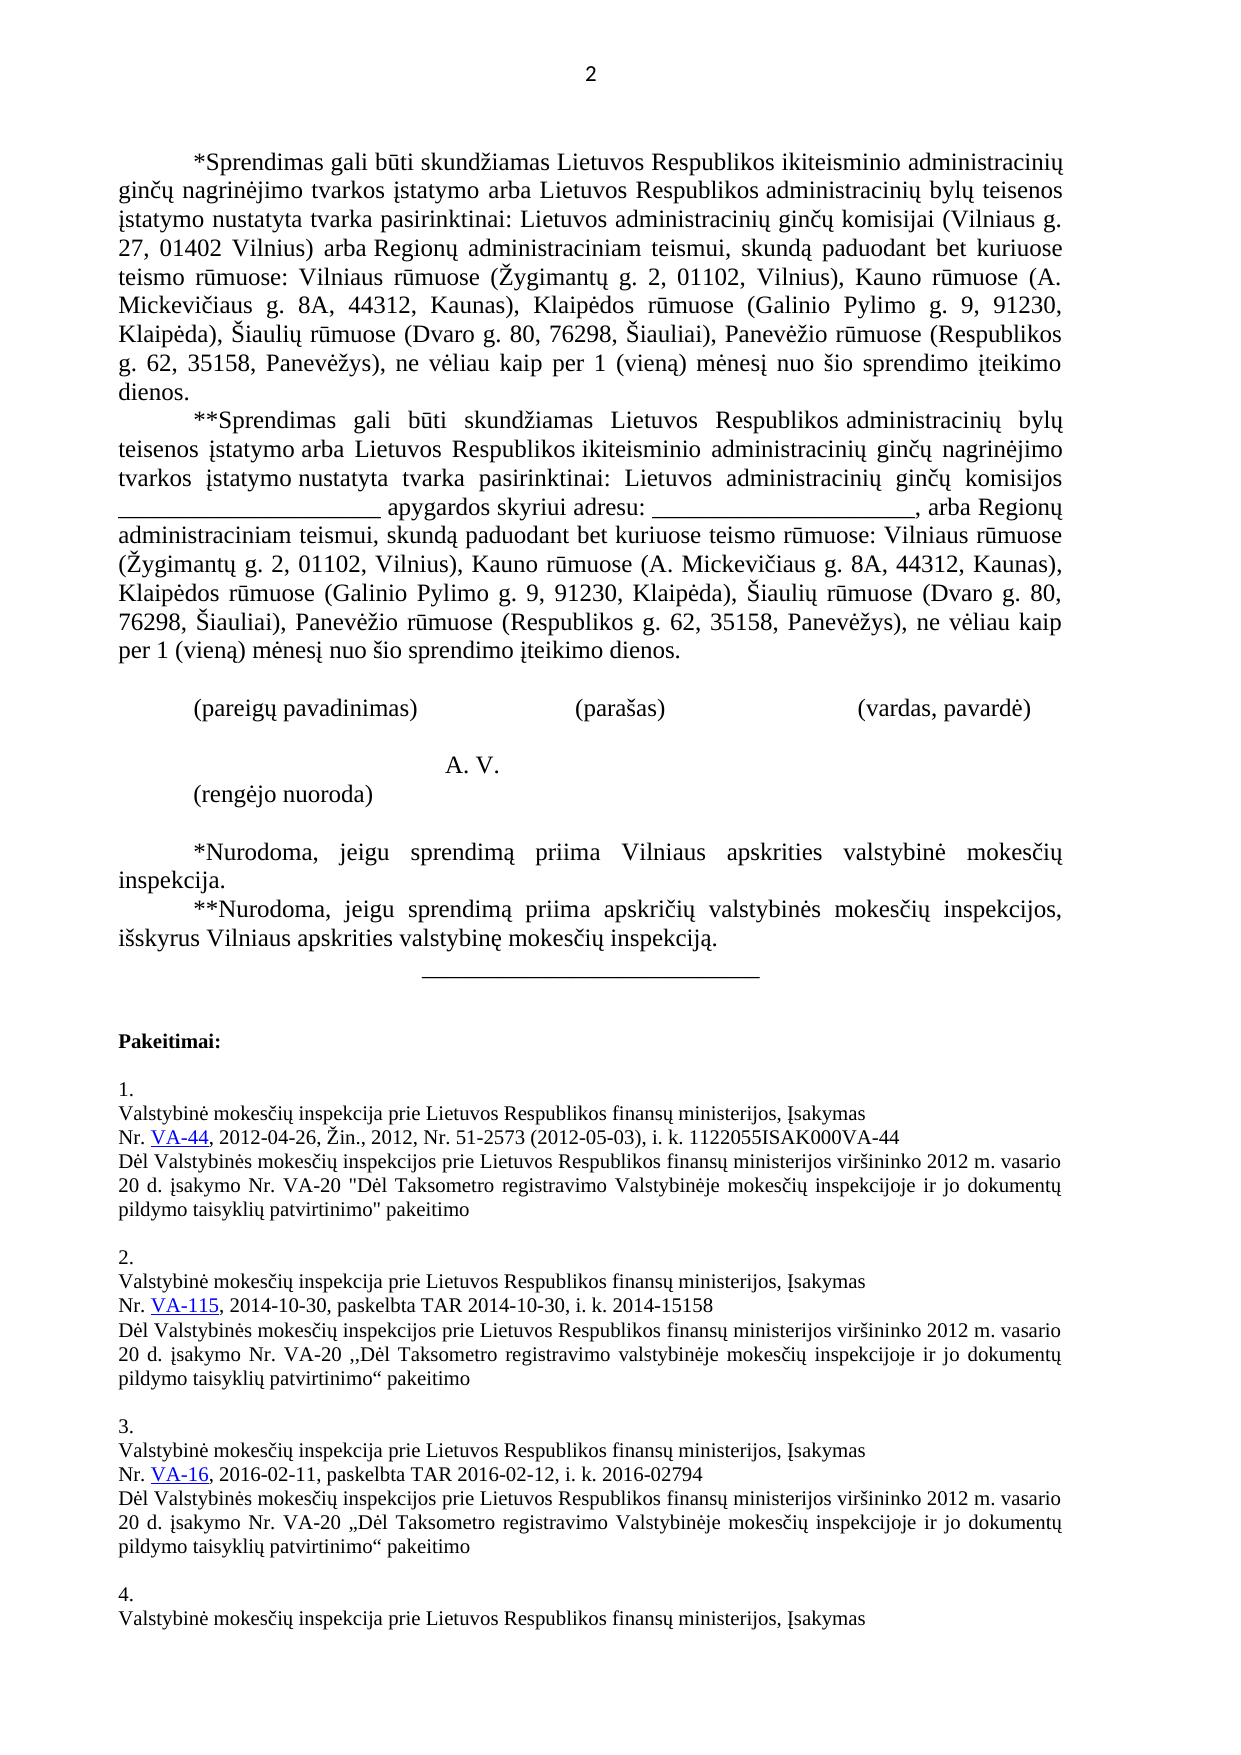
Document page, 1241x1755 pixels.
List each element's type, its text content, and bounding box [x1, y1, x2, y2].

text **Nurodoma, jeigu sprendimą priima apskričių valstybinės mokesčių inspekcijos, išskyrus Vilniaus apskrities valstybinę mokesčių inspekciją. [118, 894, 1063, 952]
text Valstybinė mokesčių inspekcija prie Lietuvos Respublikos finansų ministerijos, Įsakymas [118, 1269, 1063, 1293]
text 3. [118, 1414, 1063, 1438]
text 4. [118, 1582, 1063, 1606]
text Dėl Valstybinės mokesčių inspekcijos prie Lietuvos Respublikos finansų ministerijos viršininko 2012 m. vasario 20 d. įsakymo Nr. VA-20 ,,Dėl Taksometro registravimo valstybinėje mokesčių inspekcijoje ir jo dokumentų pildymo taisyklių patvirtinimo“ pakeitimo [118, 1317, 1063, 1390]
text **Sprendimas gali būti skundžiamas Lietuvos Respublikos administracinių bylų teisenos įstatymo arba Lietuvos Respublikos ikiteisminio administracinių ginčų nagrinėjimo tvarkos įstatymo nustatyta tvarka pasirinktinai: Lietuvos administracinių ginčų komisijos _____________________ apygardos skyriui adresu: _____________________, arba Regionų administraciniam teismui, skundą paduodant bet kuriuose teismo rūmuose: Vilniaus rūmuose (Žygimantų g. 2, 01102, Vilnius), Kauno rūmuose (A. Mickevičiaus g. 8A, 44312, Kaunas), Klaipėdos rūmuose (Galinio Pylimo g. 9, 91230, Klaipėda), Šiaulių rūmuose (Dvaro g. 80, 76298, Šiauliai), Panevėžio rūmuose (Respublikos g. 62, 35158, Panevėžys), ne vėliau kaip per 1 (vieną) mėnesį nuo šio sprendimo įteikimo dienos. [118, 406, 1063, 664]
text A. V. [118, 751, 1063, 779]
text Valstybinė mokesčių inspekcija prie Lietuvos Respublikos finansų ministerijos, Įsakymas [118, 1101, 1063, 1125]
text Nr. VA-16, 2016-02-11, paskelbta TAR 2016-02-12, i. k. 2016-02794 [118, 1462, 1063, 1486]
text Valstybinė mokesčių inspekcija prie Lietuvos Respublikos finansų ministerijos, Įsakymas [118, 1606, 1063, 1630]
text 2. [118, 1245, 1063, 1269]
text Valstybinė mokesčių inspekcija prie Lietuvos Respublikos finansų ministerijos, Įsakymas [118, 1438, 1063, 1462]
text *Nurodoma, jeigu sprendimą priima Vilniaus apskrities valstybinė mokesčių inspekcija. [118, 837, 1063, 894]
text ___________________________ [118, 952, 1063, 981]
text Nr. VA-115, 2014-10-30, paskelbta TAR 2014-10-30, i. k. 2014-15158 [118, 1293, 1063, 1317]
text Dėl Valstybinės mokesčių inspekcijos prie Lietuvos Respublikos finansų ministerijos viršininko 2012 m. vasario 20 d. įsakymo Nr. VA-20 "Dėl Taksometro registravimo Valstybinėje mokesčių inspekcijoje ir jo dokumentų pildymo taisyklių patvirtinimo" pakeitimo [118, 1149, 1063, 1221]
text 1. [118, 1077, 1063, 1101]
text Pakeitimai: [118, 1029, 1063, 1053]
text (pareigų pavadinimas) (parašas) (vardas, pavardė) [118, 693, 1063, 722]
text Dėl Valstybinės mokesčių inspekcijos prie Lietuvos Respublikos finansų ministerijos viršininko 2012 m. vasario 20 d. įsakymo Nr. VA-20 „Dėl Taksometro registravimo Valstybinėje mokesčių inspekcijoje ir jo dokumentų pildymo taisyklių patvirtinimo“ pakeitimo [118, 1486, 1063, 1558]
text Nr. VA-44, 2012-04-26, Žin., 2012, Nr. 51-2573 (2012-05-03), i. k. 1122055ISAK000VA-44 [118, 1125, 1063, 1149]
text (rengėjo nuoroda) [118, 779, 1063, 808]
text *Sprendimas gali būti skundžiamas Lietuvos Respublikos ikiteisminio administracinių ginčų nagrinėjimo tvarkos įstatymo arba Lietuvos Respublikos administracinių bylų teisenos įstatymo nustatyta tvarka pasirinktinai: Lietuvos administracinių ginčų komisijai (Vilniaus g. 27, 01402 Vilnius) arba Regionų administraciniam teismui, skundą paduodant bet kuriuose teismo rūmuose: Vilniaus rūmuose (Žygimantų g. 2, 01102, Vilnius), Kauno rūmuose (A. Mickevičiaus g. 8A, 44312, Kaunas), Klaipėdos rūmuose (Galinio Pylimo g. 9, 91230, Klaipėda), Šiaulių rūmuose (Dvaro g. 80, 76298, Šiauliai), Panevėžio rūmuose (Respublikos g. 62, 35158, Panevėžys), ne vėliau kaip per 1 (vieną) mėnesį nuo šio sprendimo įteikimo dienos. [118, 147, 1063, 406]
